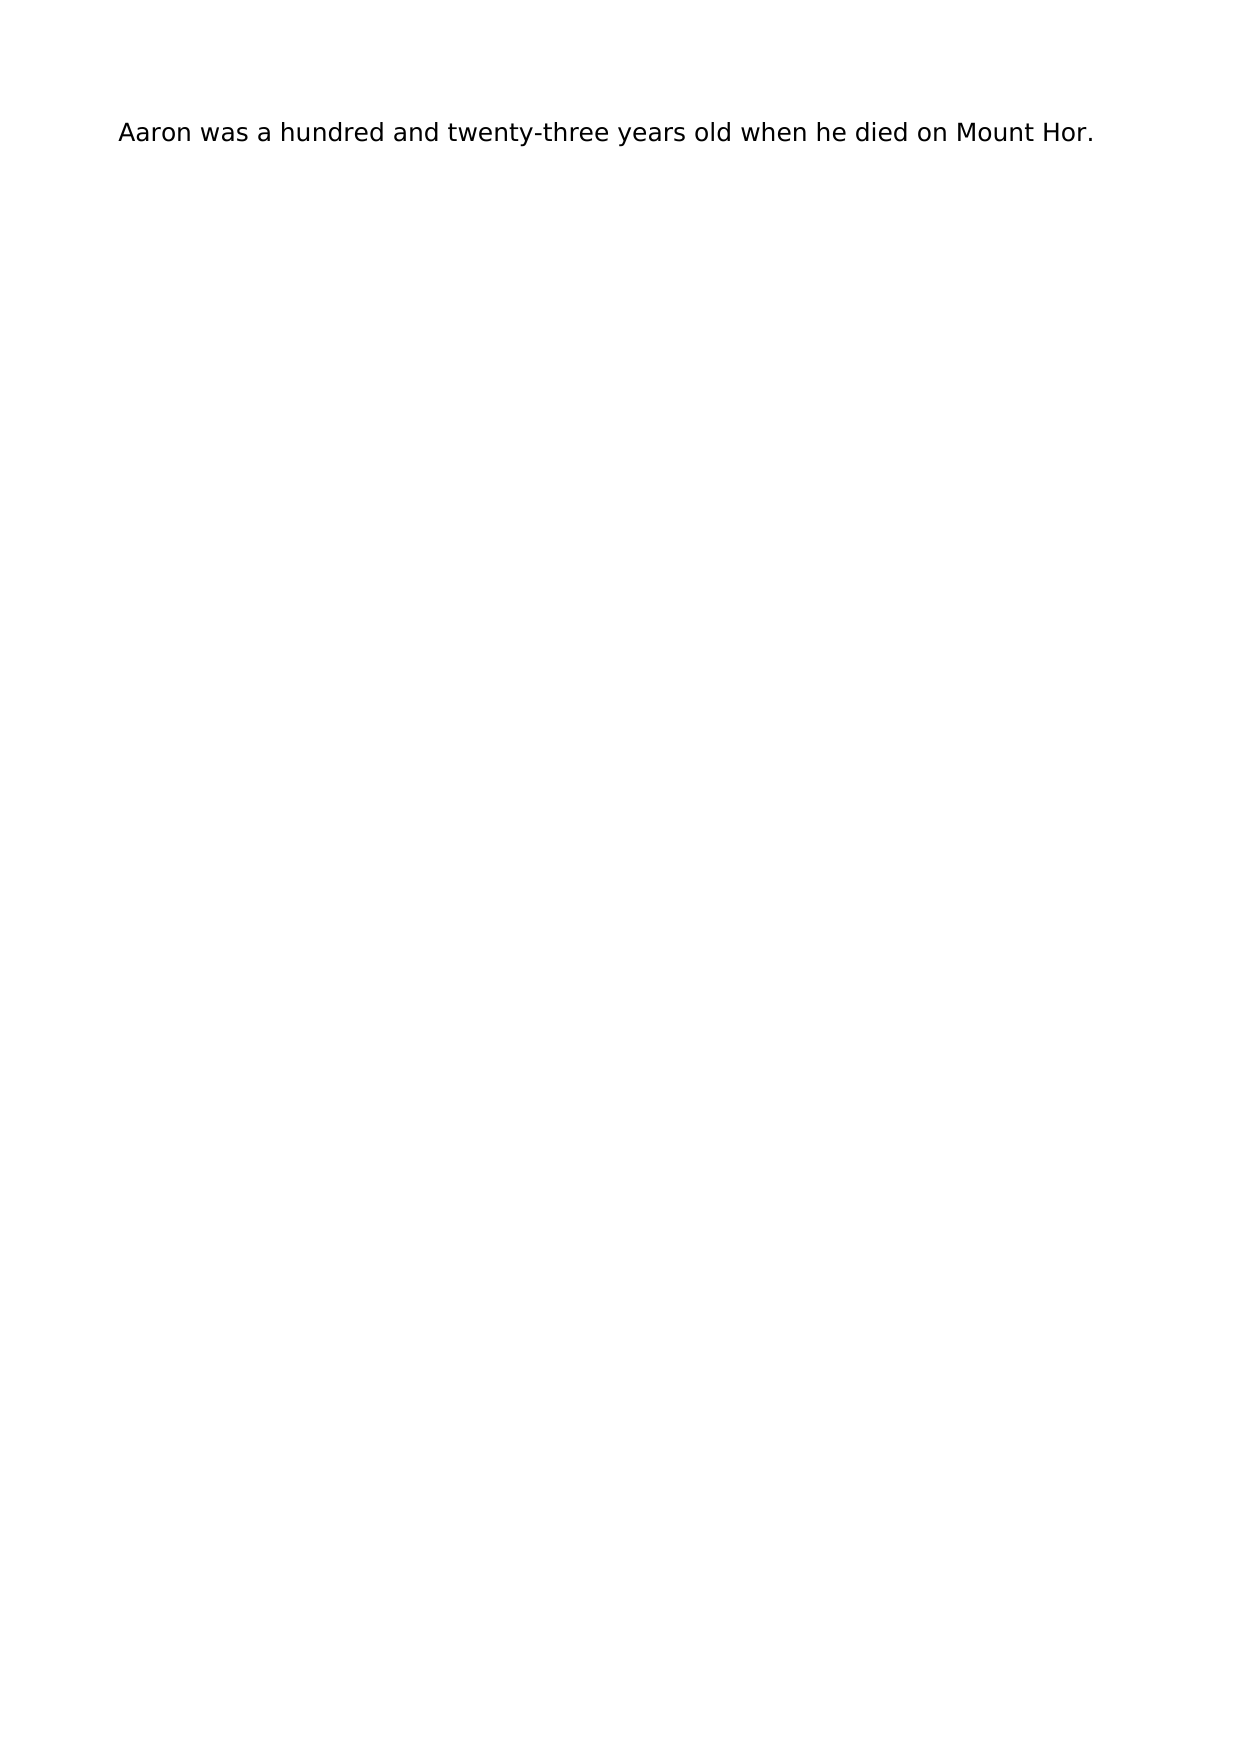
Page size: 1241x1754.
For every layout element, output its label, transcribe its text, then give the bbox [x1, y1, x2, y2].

text Aaron was a hundred and twenty-three years old when he died on Mount Hor. [118, 118, 1122, 147]
